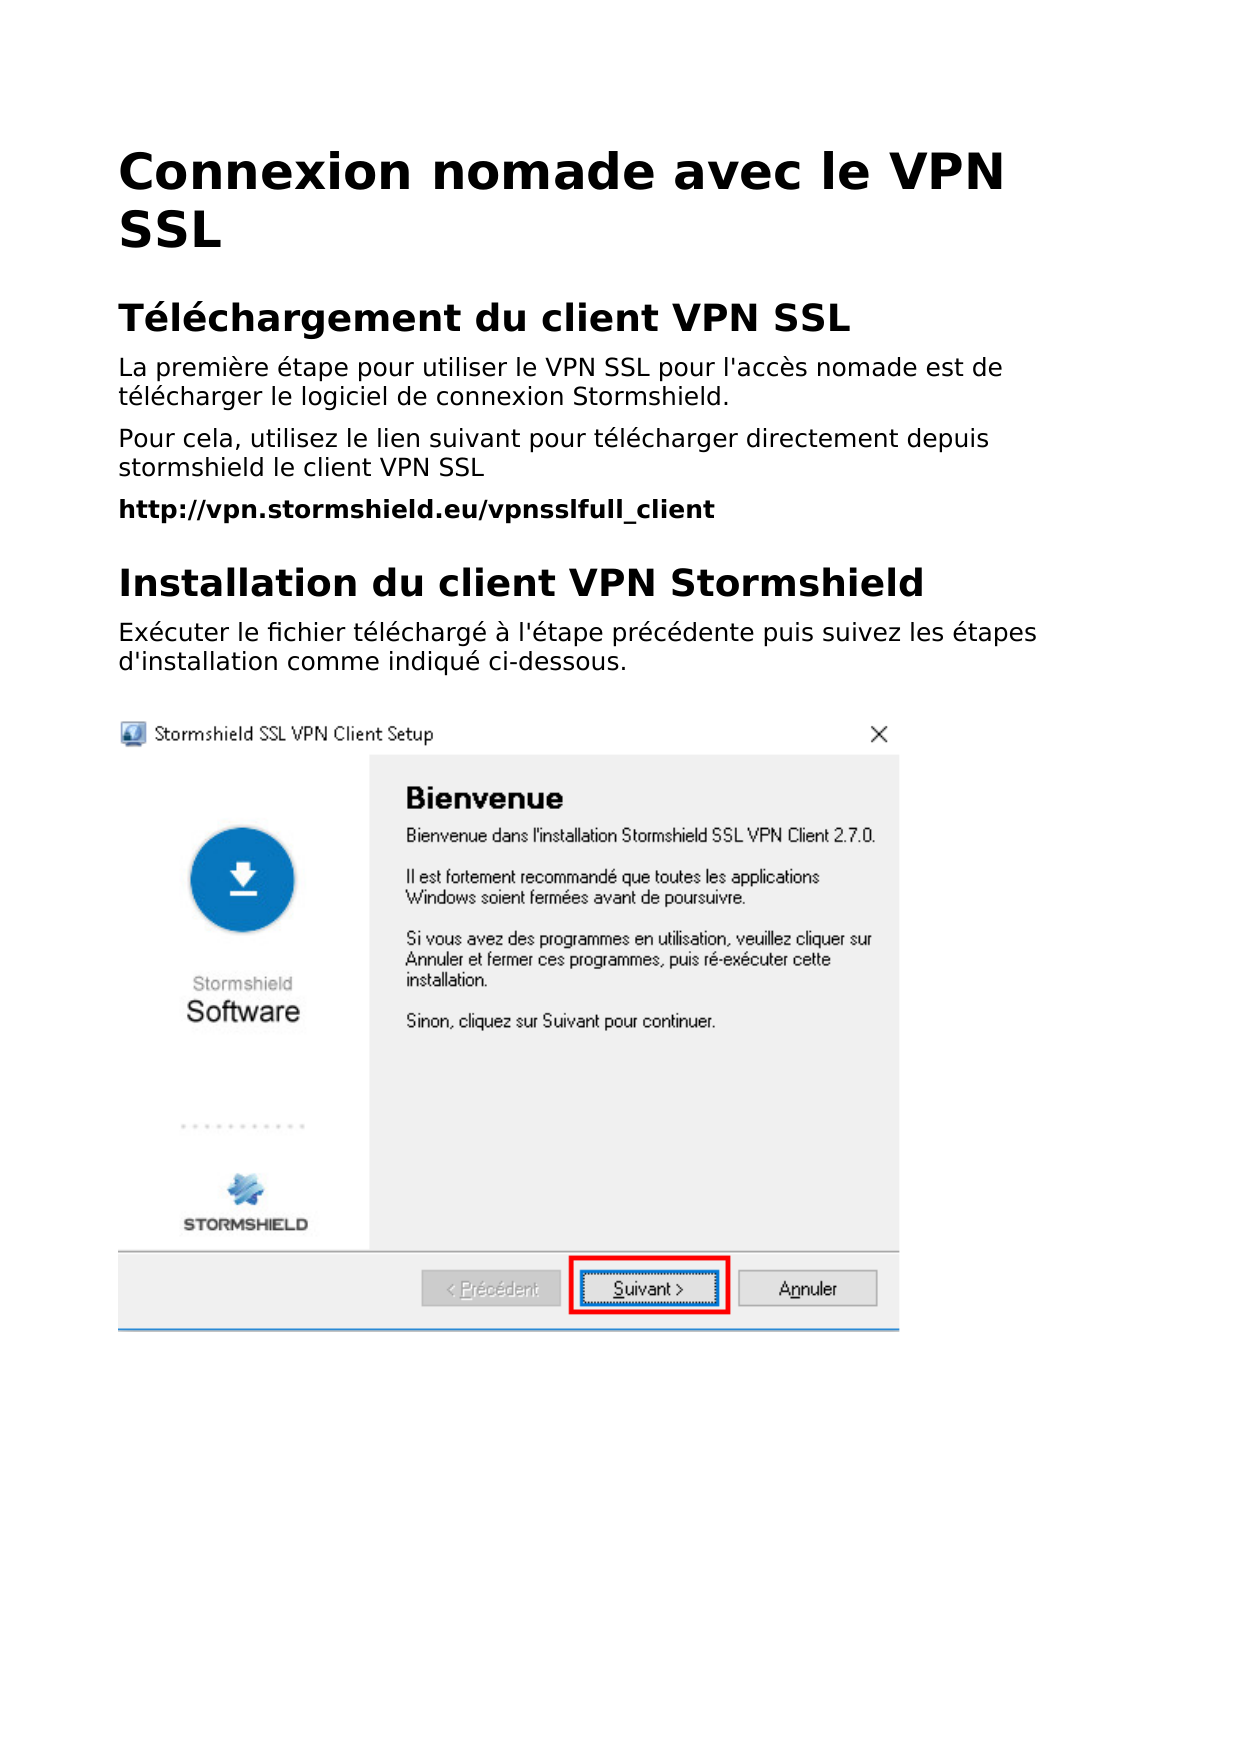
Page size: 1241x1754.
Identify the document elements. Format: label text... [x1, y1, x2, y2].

subtitle Téléchargement du client VPN SSL [118, 297, 1122, 341]
text Pour cela, utilisez le lien suivant pour télécharger directement depuis stormshield le client VPN SSL [118, 424, 1122, 482]
subtitle Installation du client VPN Stormshield [118, 562, 1122, 605]
text La première étape pour utiliser le VPN SSL pour l'accès nomade est de télécharger le logiciel de connexion Stormshield. [118, 353, 1122, 412]
picture [118, 717, 900, 1332]
text http://vpn.stormshield.eu/vpnsslfull_client [118, 495, 1122, 524]
subtitle Connexion nomade avec le VPN SSL [118, 143, 1122, 259]
text Exécuter le fichier téléchargé à l'étape précédente puis suivez les étapes d'installation comme indiqué ci-dessous. [118, 618, 1122, 705]
